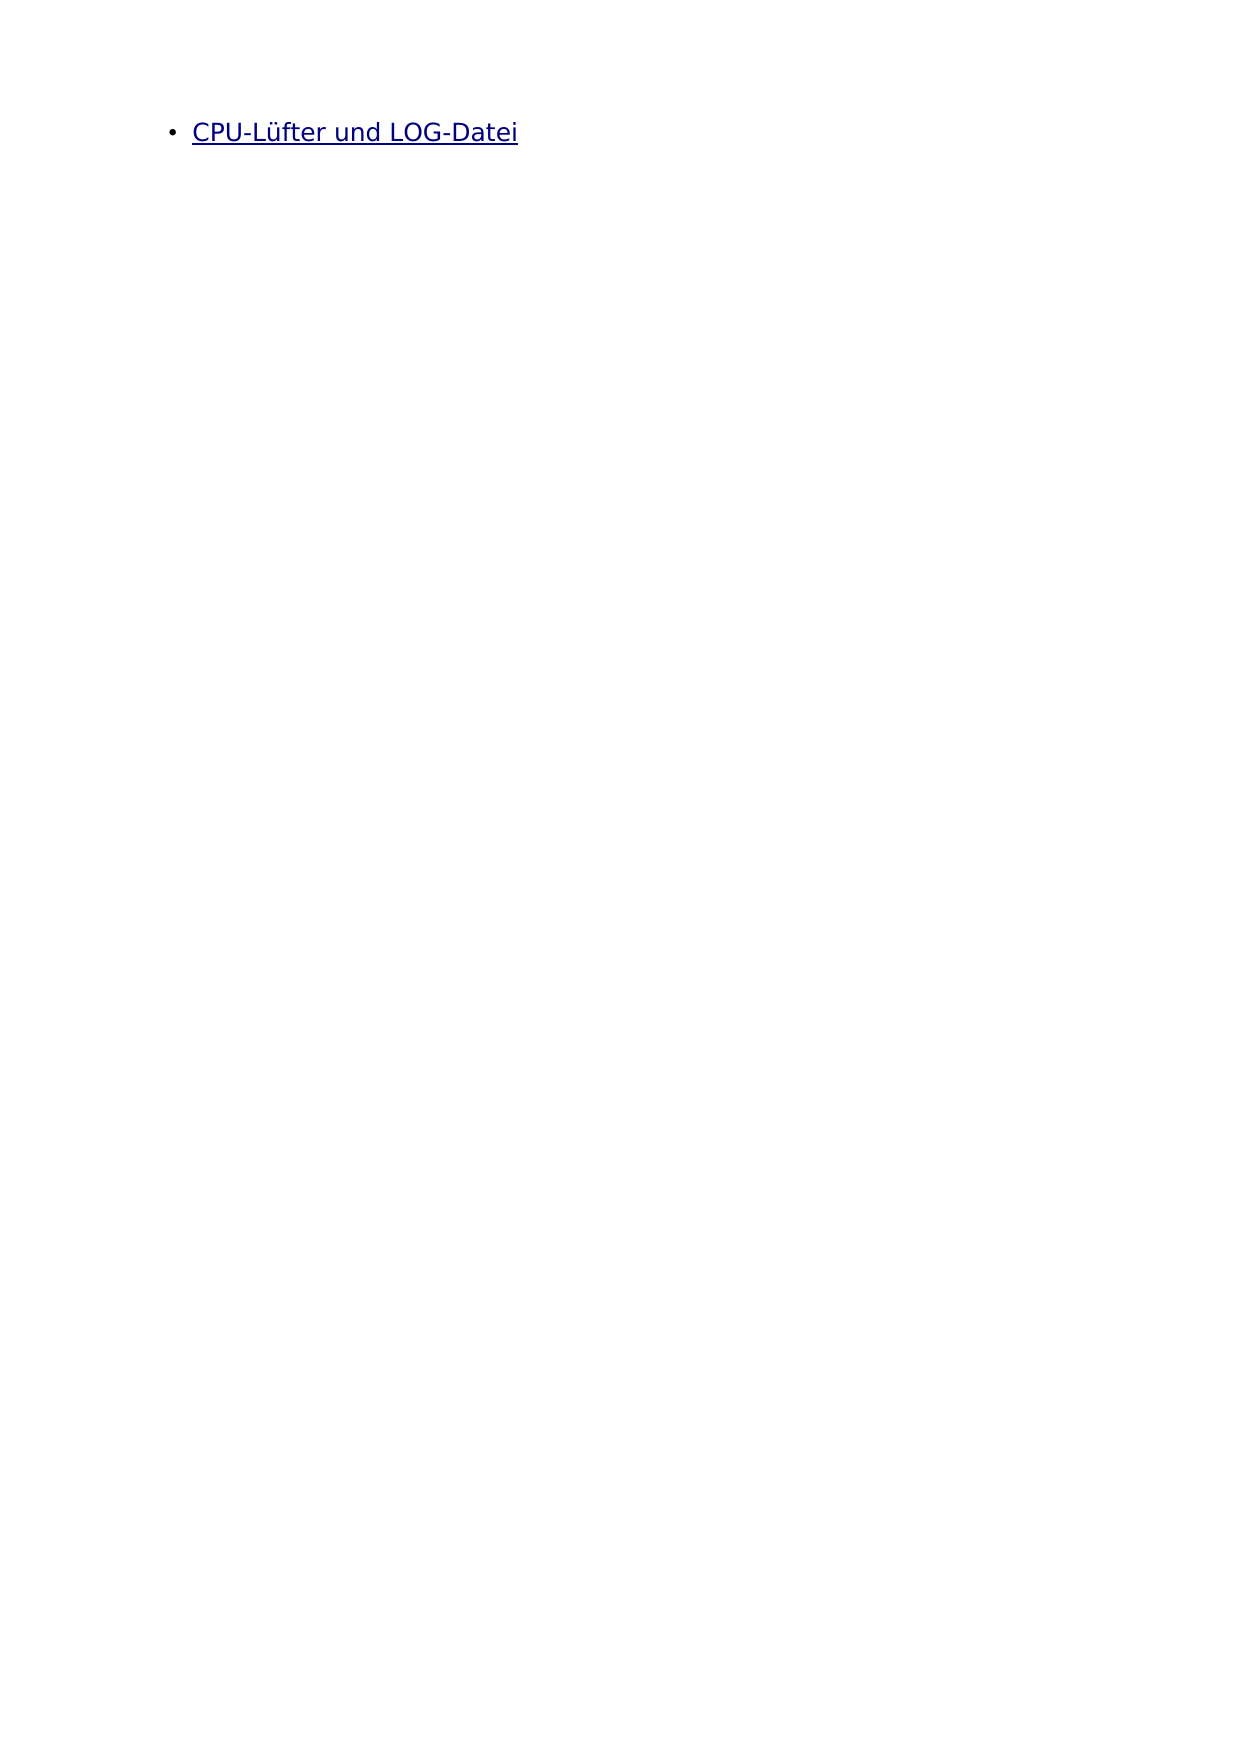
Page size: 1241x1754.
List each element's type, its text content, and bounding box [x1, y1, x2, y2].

list CPU-Lüfter und LOG-Datei [177, 118, 1122, 147]
